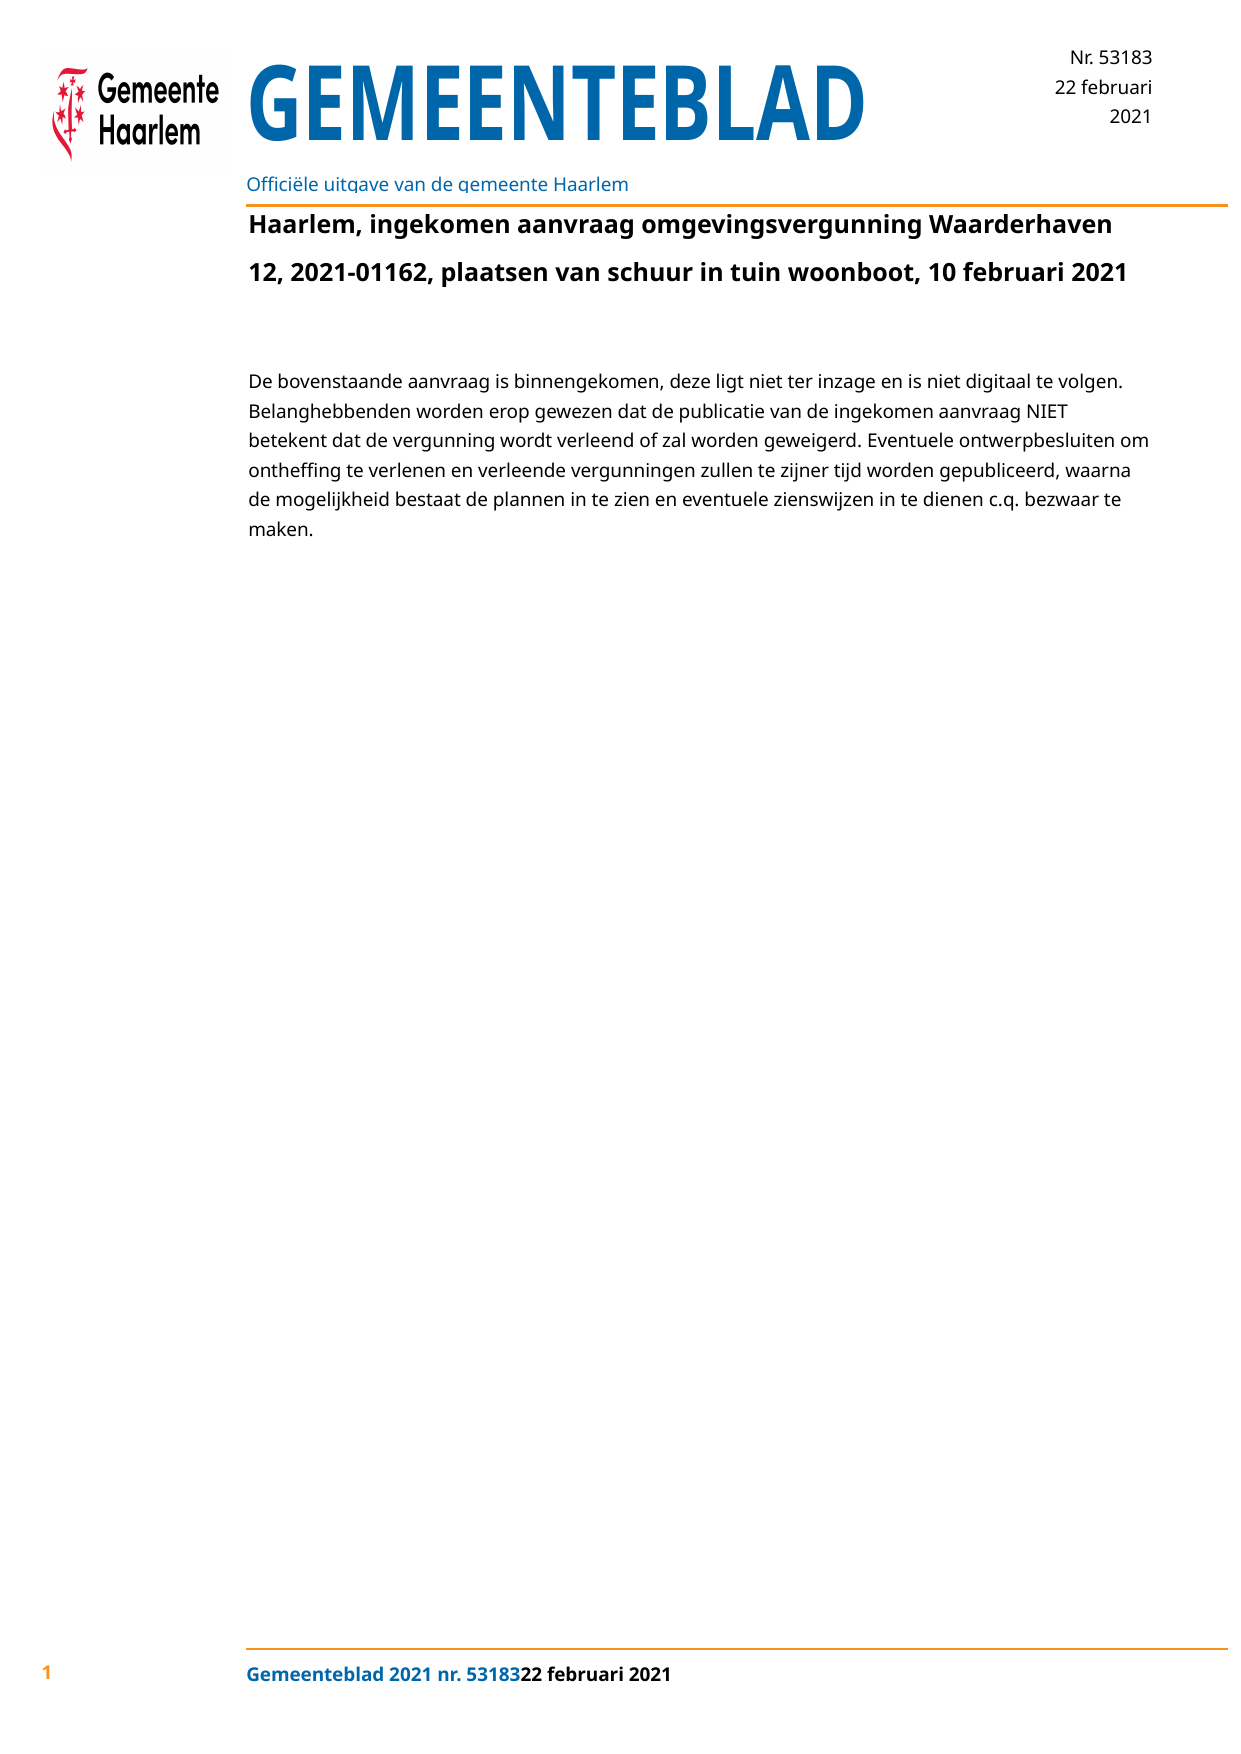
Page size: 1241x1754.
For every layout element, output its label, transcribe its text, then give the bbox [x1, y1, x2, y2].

text De bovenstaande aanvraag is binnengekomen, deze ligt niet ter inzage en is niet digitaal te volgen. Belanghebbenden worden erop gewezen dat de publicatie van de ingekomen aanvraag NIET betekent dat de vergunning wordt verleend of zal worden geweigerd. Eventuele ontwerpbesluiten om ontheffing te verlenen en verleende vergunningen zullen te zijner tijd worden gepubliceerd, waarna de mogelijkheid bestaat de plannen in te zien en eventuele zienswijzen in te dienen c.q. bezwaar te maken. [248, 368, 1152, 542]
text Haarlem, ingekomen aanvraag omgevingsvergunning Waarderhaven 12, 2021-01162, plaatsen van schuur in tuin woonboot, 10 februari 2021 [248, 207, 1152, 288]
picture [41, 47, 231, 172]
